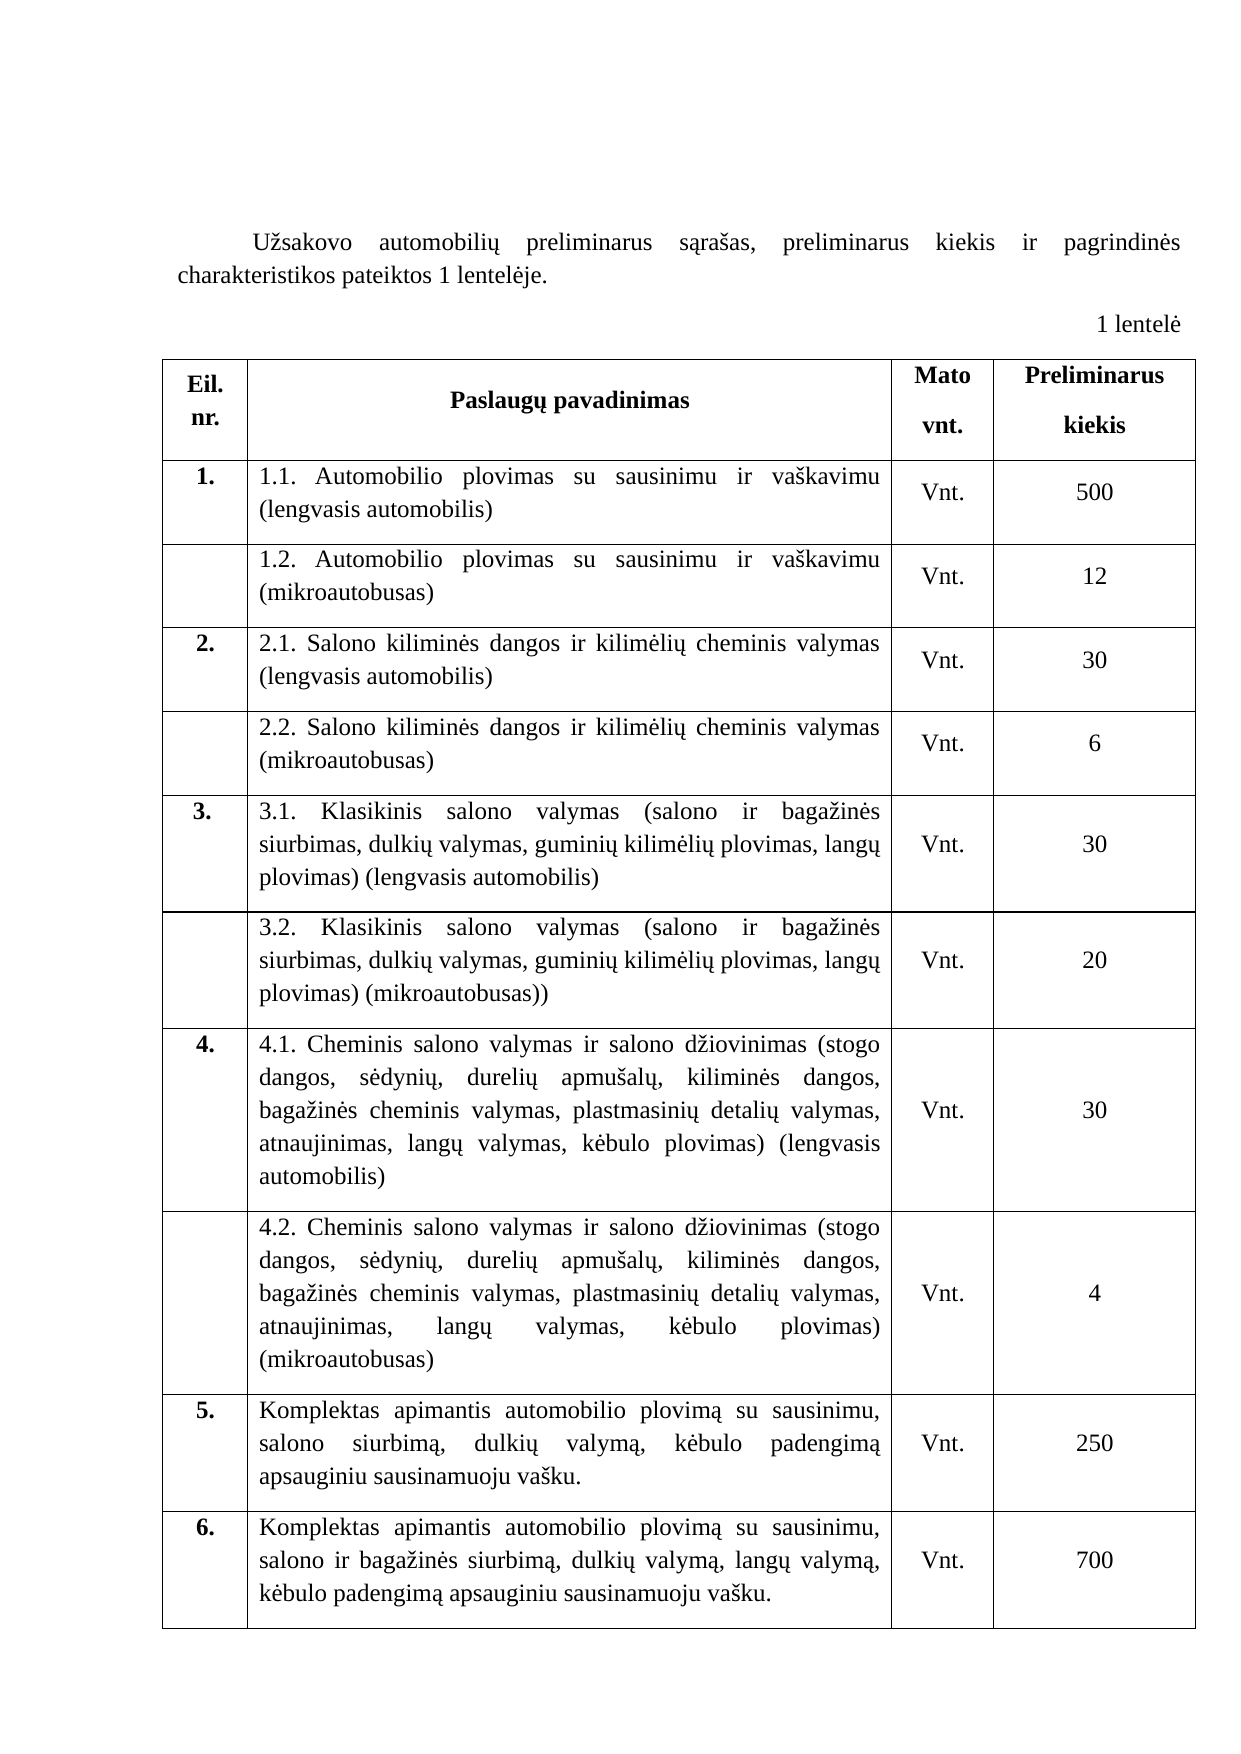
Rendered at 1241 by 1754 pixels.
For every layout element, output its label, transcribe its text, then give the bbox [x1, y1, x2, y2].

table_cell Vnt. [892, 796, 993, 911]
table_cell 500 [994, 461, 1195, 543]
table_cell Vnt. [892, 913, 993, 1028]
table_header Preliminarus kiekis [994, 360, 1195, 460]
table_cell 6. [163, 1512, 247, 1627]
table_cell 2.2. Salono kiliminės dangos ir kilimėlių cheminis valymas (mikroautobusas) [248, 712, 891, 795]
table_cell [163, 712, 247, 795]
table_cell Vnt. [892, 712, 993, 795]
table_cell 700 [994, 1512, 1195, 1627]
table_header Mato vnt. [892, 360, 993, 460]
table_cell [163, 1212, 247, 1394]
table_cell 30 [994, 1029, 1195, 1211]
table_cell 4.2. Cheminis salono valymas ir salono džiovinimas (stogo dangos, sėdynių, durelių apmušalų, kiliminės dangos, bagažinės cheminis valymas, plastmasinių detalių valymas, atnaujinimas, langų valymas, kėbulo plovimas) (mikroautobusas) [248, 1212, 891, 1394]
table_cell [163, 545, 247, 627]
text Užsakovo automobilių preliminarus sąrašas, preliminarus kiekis ir pagrindinės charakteristikos pateiktos 1 lentelėje. [177, 227, 1181, 289]
table_cell 3.1. Klasikinis salono valymas (salono ir bagažinės siurbimas, dulkių valymas, guminių kilimėlių plovimas, langų plovimas) (lengvasis automobilis) [248, 796, 891, 911]
table_cell 250 [994, 1395, 1195, 1511]
table_cell [163, 913, 247, 1028]
table_cell Vnt. [892, 1512, 993, 1627]
table_cell Vnt. [892, 1029, 993, 1211]
table_cell 3. [163, 796, 247, 911]
table_cell 1.1. Automobilio plovimas su sausinimu ir vaškavimu (lengvasis automobilis) [248, 461, 891, 543]
table_cell 5. [163, 1395, 247, 1511]
table_cell 4.1. Cheminis salono valymas ir salono džiovinimas (stogo dangos, sėdynių, durelių apmušalų, kiliminės dangos, bagažinės cheminis valymas, plastmasinių detalių valymas, atnaujinimas, langų valymas, kėbulo plovimas) (lengvasis automobilis) [248, 1029, 891, 1211]
text 1 lentelė [177, 309, 1181, 338]
table_cell 4 [994, 1212, 1195, 1394]
table_cell 6 [994, 712, 1195, 795]
table_cell Komplektas apimantis automobilio plovimą su sausinimu, salono ir bagažinės siurbimą, dulkių valymą, langų valymą, kėbulo padengimą apsauginiu sausinamuoju vašku. [248, 1512, 891, 1627]
table_cell 12 [994, 545, 1195, 627]
table_cell 30 [994, 796, 1195, 911]
table_cell Komplektas apimantis automobilio plovimą su sausinimu, salono siurbimą, dulkių valymą, kėbulo padengimą apsauginiu sausinamuoju vašku. [248, 1395, 891, 1511]
table_cell 2. [163, 628, 247, 711]
table_cell 30 [994, 628, 1195, 711]
table_cell Vnt. [892, 1395, 993, 1511]
table_cell 3.2. Klasikinis salono valymas (salono ir bagažinės siurbimas, dulkių valymas, guminių kilimėlių plovimas, langų plovimas) (mikroautobusas)) [248, 913, 891, 1028]
table_cell 1.2. Automobilio plovimas su sausinimu ir vaškavimu (mikroautobusas) [248, 545, 891, 627]
table_cell 4. [163, 1029, 247, 1211]
table_cell 20 [994, 913, 1195, 1028]
table_cell Vnt. [892, 628, 993, 711]
table_header Eil. nr. [163, 360, 247, 460]
table_cell 2.1. Salono kiliminės dangos ir kilimėlių cheminis valymas (lengvasis automobilis) [248, 628, 891, 711]
table_cell Vnt. [892, 545, 993, 627]
table_cell Vnt. [892, 1212, 993, 1394]
table_cell Vnt. [892, 461, 993, 543]
table_cell 1. [163, 461, 247, 543]
table_header Paslaugų pavadinimas [248, 360, 891, 460]
